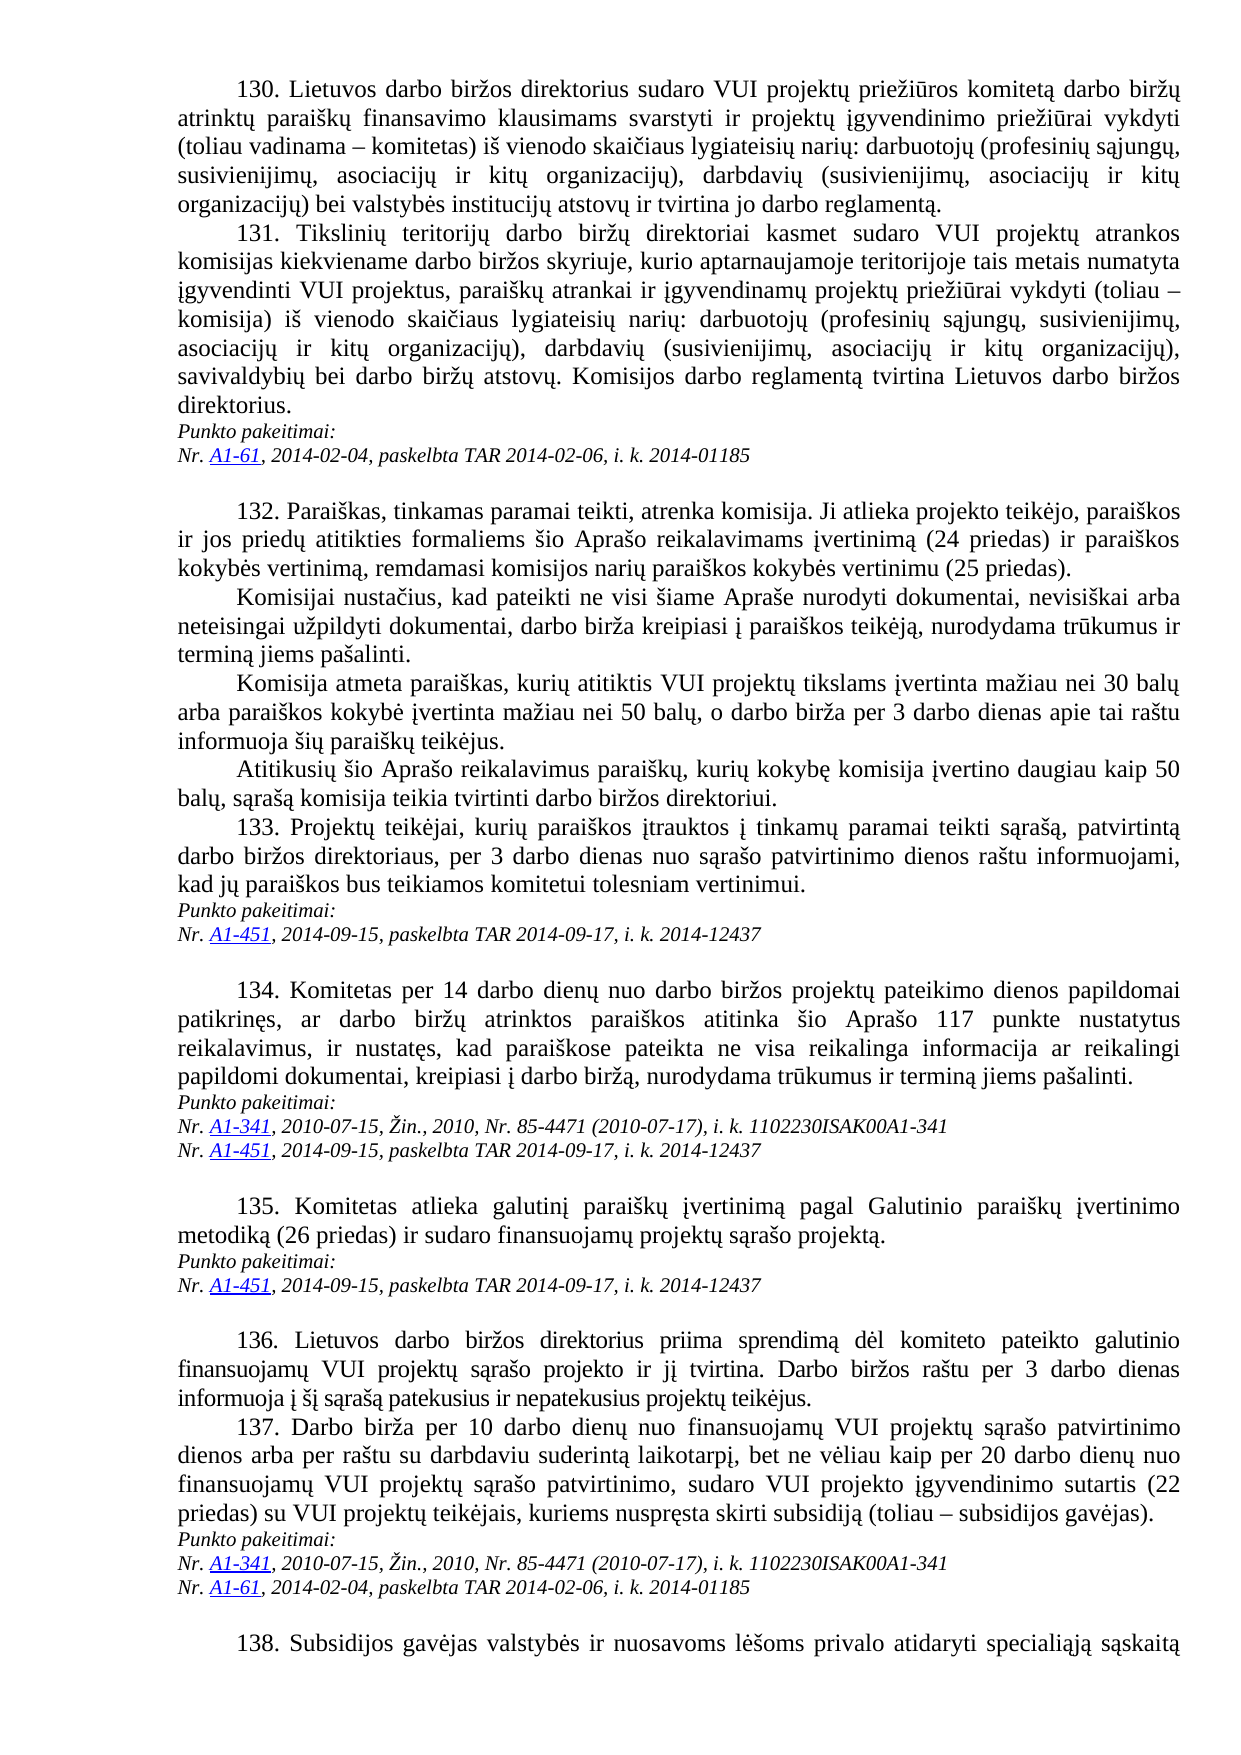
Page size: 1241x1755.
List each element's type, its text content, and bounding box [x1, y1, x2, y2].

text Komisija atmeta paraiškas, kurių atitiktis VUI projektų tikslams įvertinta mažiau nei 30 balų arba paraiškos kokybė įvertinta mažiau nei 50 balų, o darbo birža per 3 darbo dienas apie tai raštu informuoja šių paraiškų teikėjus. [177, 668, 1181, 754]
text 135. Komitetas atlieka galutinį paraiškų įvertinimą pagal Galutinio paraiškų įvertinimo metodiką (26 priedas) ir sudaro finansuojamų projektų sąrašo projektą. [177, 1191, 1181, 1248]
text Nr. A1-341, 2010-07-15, Žin., 2010, Nr. 85-4471 (2010-07-17), i. k. 1102230ISAK00A1-341 [177, 1114, 1181, 1138]
text 134. Komitetas per 14 darbo dienų nuo darbo biržos projektų pateikimo dienos papildomai patikrinęs, ar darbo biržų atrinktos paraiškos atitinka šio Aprašo 117 punkte nustatytus reikalavimus, ir nustatęs, kad paraiškose pateikta ne visa reikalinga informacija ar reikalingi papildomi dokumentai, kreipiasi į darbo biržą, nurodydama trūkumus ir terminą jiems pašalinti. [177, 975, 1181, 1090]
text Nr. A1-451, 2014-09-15, paskelbta TAR 2014-09-17, i. k. 2014-12437 [177, 1273, 1181, 1297]
text Punkto pakeitimai: [177, 898, 1181, 922]
text 138. Subsidijos gavėjas valstybės ir nuosavoms lėšoms privalo atidaryti specialiąją sąskaitą [177, 1628, 1181, 1656]
text Nr. A1-61, 2014-02-04, paskelbta TAR 2014-02-06, i. k. 2014-01185 [177, 1575, 1181, 1599]
text 137. Darbo birža per 10 darbo dienų nuo finansuojamų VUI projektų sąrašo patvirtinimo dienos arba per raštu su darbdaviu suderintą laikotarpį, bet ne vėliau kaip per 20 darbo dienų nuo finansuojamų VUI projektų sąrašo patvirtinimo, sudaro VUI projekto įgyvendinimo sutartis (22 priedas) su VUI projektų teikėjais, kuriems nuspręsta skirti subsidiją (toliau – subsidijos gavėjas). [177, 1412, 1181, 1527]
text 130. Lietuvos darbo biržos direktorius sudaro VUI projektų priežiūros komitetą darbo biržų atrinktų paraiškų finansavimo klausimams svarstyti ir projektų įgyvendinimo priežiūrai vykdyti (toliau vadinama – komitetas) iš vienodo skaičiaus lygiateisių narių: darbuotojų (profesinių sąjungų, susivienijimų, asociacijų ir kitų organizacijų), darbdavių (susivienijimų, asociacijų ir kitų organizacijų) bei valstybės institucijų atstovų ir tvirtina jo darbo reglamentą. [177, 74, 1181, 218]
text Komisijai nustačius, kad pateikti ne visi šiame Apraše nurodyti dokumentai, nevisiškai arba neteisingai užpildyti dokumentai, darbo birža kreipiasi į paraiškos teikėją, nurodydama trūkumus ir terminą jiems pašalinti. [177, 582, 1181, 668]
text Nr. A1-61, 2014-02-04, paskelbta TAR 2014-02-06, i. k. 2014-01185 [177, 443, 1181, 467]
text Punkto pakeitimai: [177, 1527, 1181, 1551]
text Nr. A1-451, 2014-09-15, paskelbta TAR 2014-09-17, i. k. 2014-12437 [177, 1138, 1181, 1162]
text Punkto pakeitimai: [177, 419, 1181, 443]
text Punkto pakeitimai: [177, 1090, 1181, 1114]
text 132. Paraiškas, tinkamas paramai teikti, atrenka komisija. Ji atlieka projekto teikėjo, paraiškos ir jos priedų atitikties formaliems šio Aprašo reikalavimams įvertinimą (24 priedas) ir paraiškos kokybės vertinimą, remdamasi komisijos narių paraiškos kokybės vertinimu (25 priedas). [177, 496, 1181, 582]
text 131. Tikslinių teritorijų darbo biržų direktoriai kasmet sudaro VUI projektų atrankos komisijas kiekviename darbo biržos skyriuje, kurio aptarnaujamoje teritorijoje tais metais numatyta įgyvendinti VUI projektus, paraiškų atrankai ir įgyvendinamų projektų priežiūrai vykdyti (toliau – komisija) iš vienodo skaičiaus lygiateisių narių: darbuotojų (profesinių sąjungų, susivienijimų, asociacijų ir kitų organizacijų), darbdavių (susivienijimų, asociacijų ir kitų organizacijų), savivaldybių bei darbo biržų atstovų. Komisijos darbo reglamentą tvirtina Lietuvos darbo biržos direktorius. [177, 218, 1181, 419]
text Punkto pakeitimai: [177, 1248, 1181, 1273]
text Nr. A1-451, 2014-09-15, paskelbta TAR 2014-09-17, i. k. 2014-12437 [177, 922, 1181, 946]
text Atitikusių šio Aprašo reikalavimus paraiškų, kurių kokybę komisija įvertino daugiau kaip 50 balų, sąrašą komisija teikia tvirtinti darbo biržos direktoriui. [177, 754, 1181, 812]
text Nr. A1-341, 2010-07-15, Žin., 2010, Nr. 85-4471 (2010-07-17), i. k. 1102230ISAK00A1-341 [177, 1551, 1181, 1575]
text 133. Projektų teikėjai, kurių paraiškos įtrauktos į tinkamų paramai teikti sąrašą, patvirtintą darbo biržos direktoriaus, per 3 darbo dienas nuo sąrašo patvirtinimo dienos raštu informuojami, kad jų paraiškos bus teikiamos komitetui tolesniam vertinimui. [177, 812, 1181, 898]
text 136. Lietuvos darbo biržos direktorius priima sprendimą dėl komiteto pateikto galutinio finansuojamų VUI projektų sąrašo projekto ir jį tvirtina. Darbo biržos raštu per 3 darbo dienas informuoja į šį sąrašą patekusius ir nepatekusius projektų teikėjus. [177, 1325, 1181, 1412]
